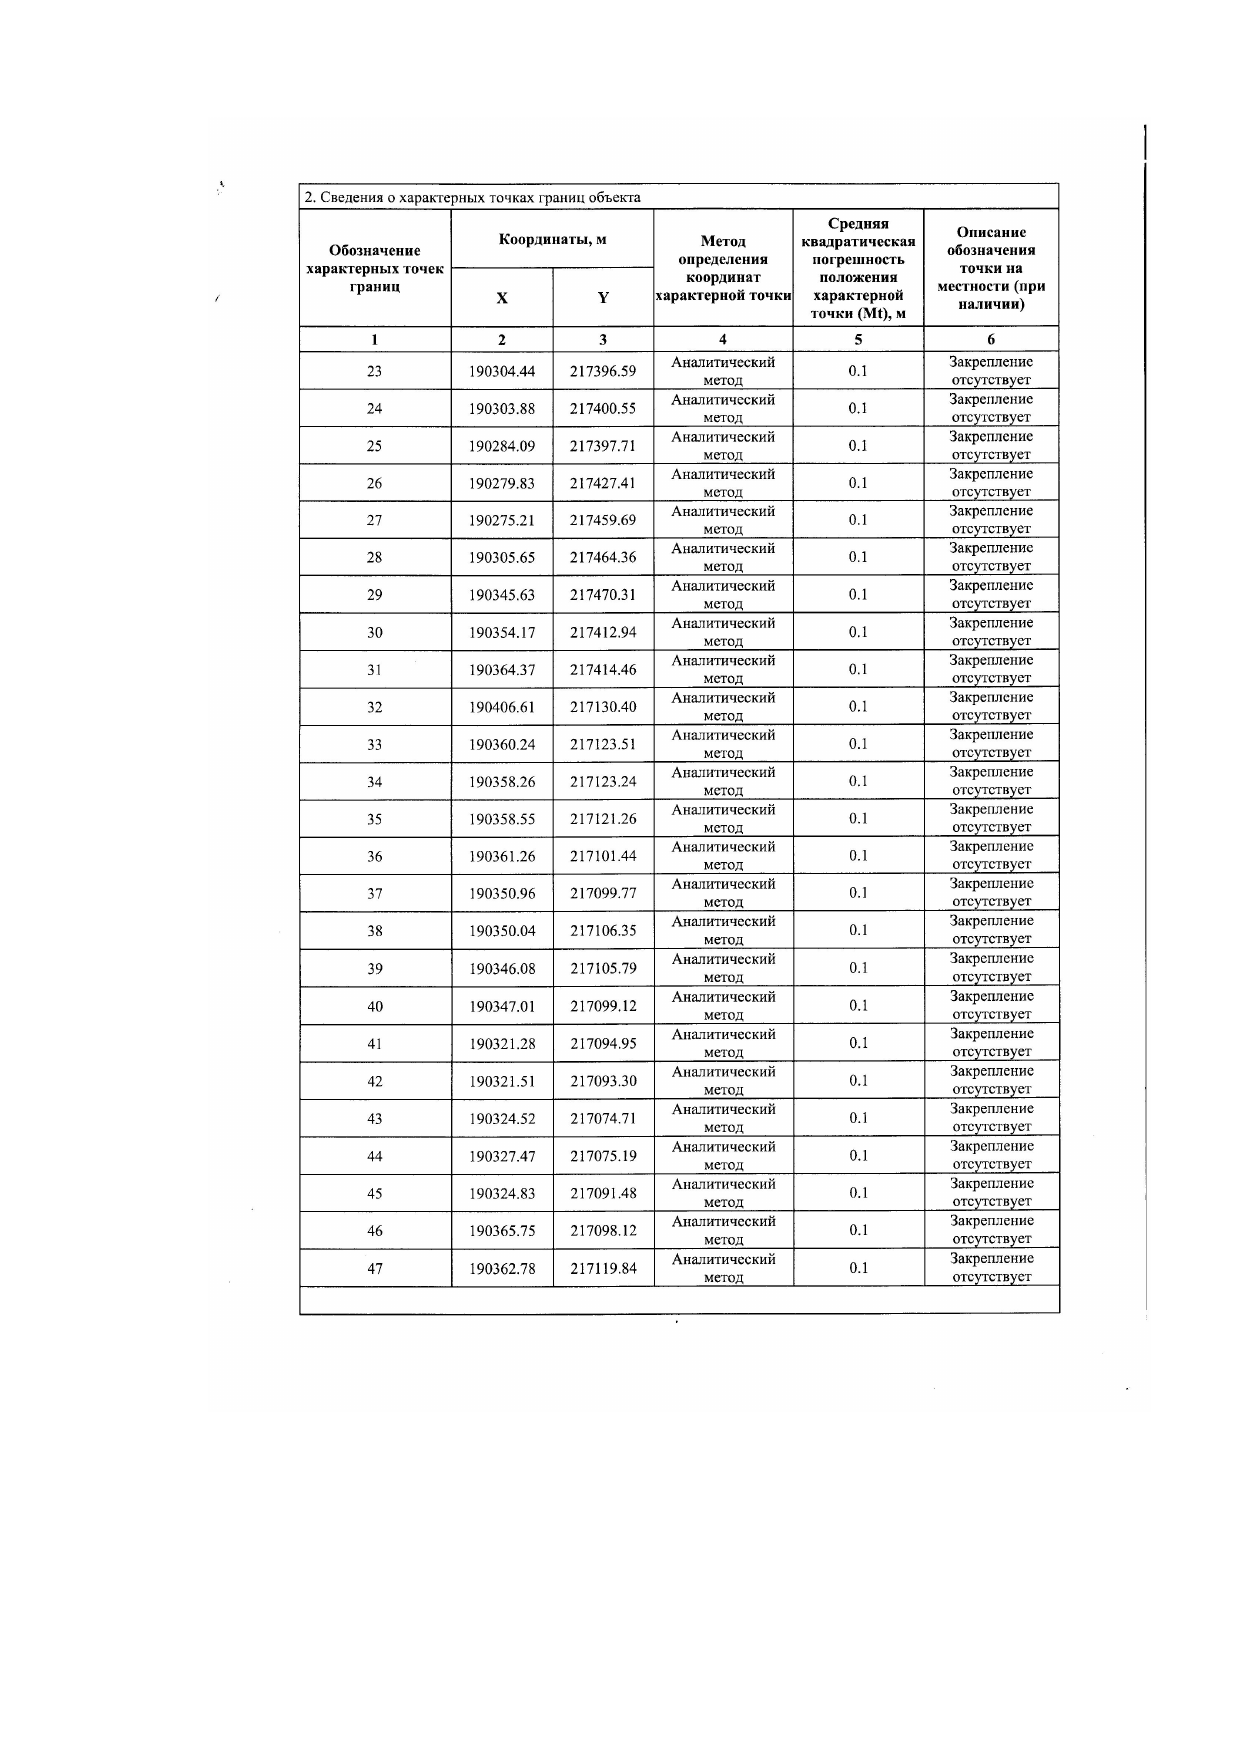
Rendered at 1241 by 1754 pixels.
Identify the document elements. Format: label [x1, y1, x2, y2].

picture [207, 117, 1151, 1412]
